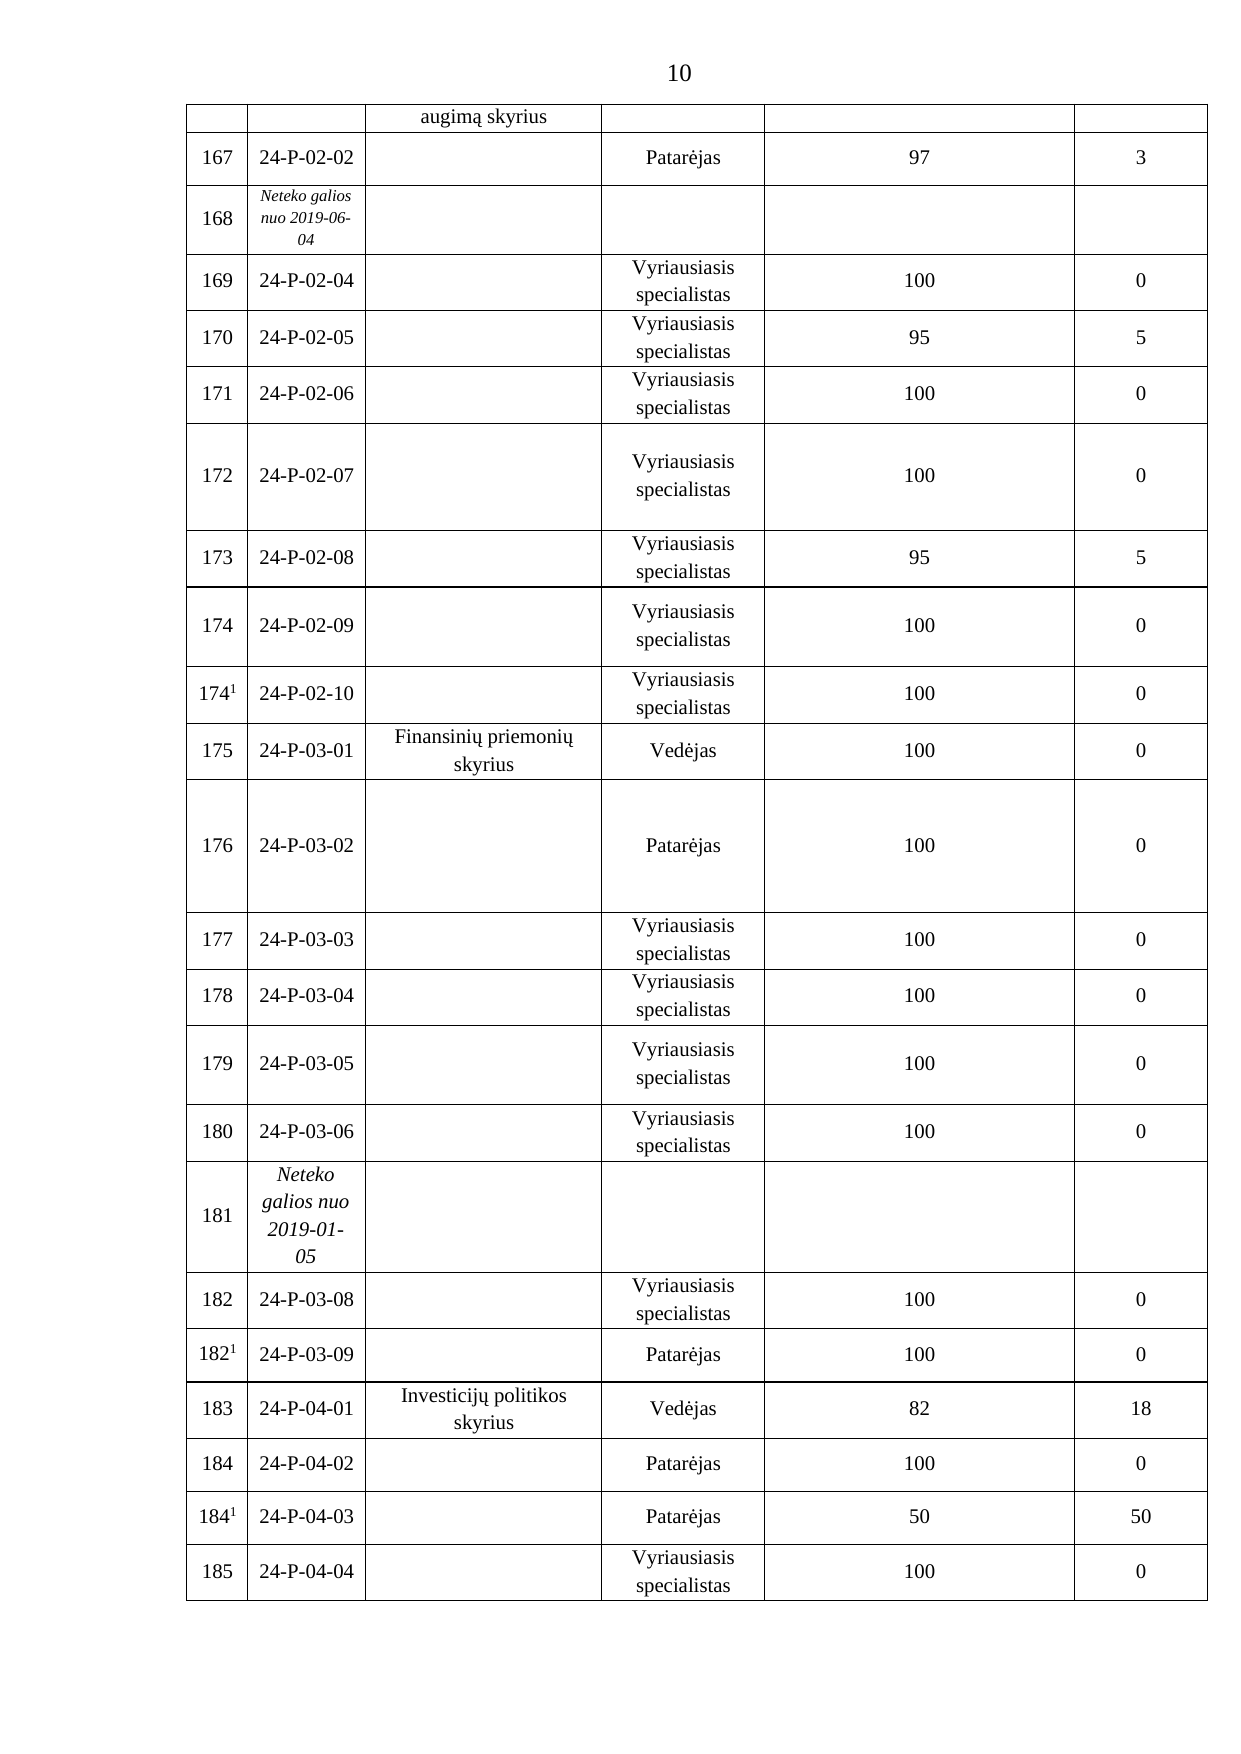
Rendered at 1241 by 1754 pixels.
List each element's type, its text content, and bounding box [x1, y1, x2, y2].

table_cell Vyriausiasis specialistas [602, 913, 764, 968]
table_cell [366, 1329, 601, 1381]
table_cell Vyriausiasis specialistas [602, 1545, 764, 1600]
table_cell 24-P-04-04 [248, 1545, 365, 1600]
table_cell [366, 255, 601, 310]
table_cell 167 [187, 133, 247, 185]
table_cell augimą skyrius [366, 105, 601, 132]
table_cell 24-P-04-02 [248, 1439, 365, 1491]
table_cell 1821 [187, 1329, 247, 1381]
table_cell Vyriausiasis specialistas [602, 588, 764, 666]
table_cell 24-P-03-06 [248, 1105, 365, 1161]
table_cell 5 [1075, 311, 1207, 366]
table_cell 174 [187, 588, 247, 666]
table_cell Vyriausiasis specialistas [602, 255, 764, 310]
table_cell Investicijų politikos skyrius [366, 1383, 601, 1438]
table_cell 176 [187, 780, 247, 912]
table_cell 100 [765, 367, 1074, 422]
table_cell Finansinių priemonių skyrius [366, 724, 601, 779]
table_cell 24-P-02-07 [248, 424, 365, 530]
table_cell 100 [765, 1329, 1074, 1381]
table_cell 100 [765, 724, 1074, 779]
table_cell [366, 780, 601, 912]
table_cell 3 [1075, 133, 1207, 185]
table_cell [366, 1162, 601, 1272]
table_cell 100 [765, 1105, 1074, 1161]
table_cell 173 [187, 531, 247, 586]
table_cell Patarėjas [602, 1439, 764, 1491]
table_cell Neteko galios nuo 2019-06-04 [248, 186, 365, 254]
table_cell 82 [765, 1383, 1074, 1438]
table_cell 24-P-04-03 [248, 1492, 365, 1544]
table_cell [366, 1492, 601, 1544]
table_cell 24-P-03-02 [248, 780, 365, 912]
table_cell Vyriausiasis specialistas [602, 1273, 764, 1328]
table_cell 24-P-02-05 [248, 311, 365, 366]
table_cell 182 [187, 1273, 247, 1328]
table_cell 24-P-02-04 [248, 255, 365, 310]
table_cell Patarėjas [602, 1492, 764, 1544]
table_cell 1741 [187, 667, 247, 723]
table_cell 50 [1075, 1492, 1207, 1544]
table_cell [1075, 1162, 1207, 1272]
table_cell 171 [187, 367, 247, 422]
table_cell 24-P-02-09 [248, 588, 365, 666]
table_cell [366, 1105, 601, 1161]
table_cell 100 [765, 1545, 1074, 1600]
table_cell 24-P-04-01 [248, 1383, 365, 1438]
table_cell 50 [765, 1492, 1074, 1544]
table_cell 172 [187, 424, 247, 530]
table_cell 24-P-02-10 [248, 667, 365, 723]
table_cell 100 [765, 1439, 1074, 1491]
table_cell 24-P-03-08 [248, 1273, 365, 1328]
table_cell 0 [1075, 588, 1207, 666]
table_cell [366, 970, 601, 1025]
table_cell 185 [187, 1545, 247, 1600]
table_cell 100 [765, 667, 1074, 723]
table_cell 181 [187, 1162, 247, 1272]
table_cell 175 [187, 724, 247, 779]
table_cell Neteko galios nuo 2019-01-05 [248, 1162, 365, 1272]
table_cell [765, 105, 1074, 132]
table_cell 179 [187, 1026, 247, 1104]
table_cell 97 [765, 133, 1074, 185]
table_cell Patarėjas [602, 780, 764, 912]
table_cell Vyriausiasis specialistas [602, 667, 764, 723]
table_cell 0 [1075, 913, 1207, 968]
table_cell 0 [1075, 667, 1207, 723]
table_cell 178 [187, 970, 247, 1025]
table_cell 100 [765, 970, 1074, 1025]
table_cell 100 [765, 424, 1074, 530]
table_cell 0 [1075, 724, 1207, 779]
table_cell [366, 1545, 601, 1600]
table_cell Patarėjas [602, 1329, 764, 1381]
table_cell 100 [765, 255, 1074, 310]
table_cell 184 [187, 1439, 247, 1491]
table_cell 0 [1075, 1329, 1207, 1381]
table_cell 169 [187, 255, 247, 310]
table_cell [366, 367, 601, 422]
table_cell [602, 186, 764, 254]
table_cell 95 [765, 531, 1074, 586]
table_cell 24-P-02-08 [248, 531, 365, 586]
table_cell 168 [187, 186, 247, 254]
table_cell 95 [765, 311, 1074, 366]
table_cell Vyriausiasis specialistas [602, 367, 764, 422]
table_cell Vyriausiasis specialistas [602, 311, 764, 366]
table_cell Patarėjas [602, 133, 764, 185]
table_cell Vyriausiasis specialistas [602, 1105, 764, 1161]
table_cell 24-P-03-01 [248, 724, 365, 779]
table_cell 24-P-03-05 [248, 1026, 365, 1104]
table_cell [602, 1162, 764, 1272]
table_cell [366, 186, 601, 254]
table_cell Vedėjas [602, 724, 764, 779]
table_cell 0 [1075, 780, 1207, 912]
table_cell 100 [765, 1026, 1074, 1104]
table_cell 0 [1075, 255, 1207, 310]
table_cell [366, 531, 601, 586]
table_cell 24-P-03-09 [248, 1329, 365, 1381]
table_cell 0 [1075, 1439, 1207, 1491]
table_cell [366, 1026, 601, 1104]
table_cell [602, 105, 764, 132]
table_cell 24-P-03-04 [248, 970, 365, 1025]
table_cell 5 [1075, 531, 1207, 586]
table_cell Vyriausiasis specialistas [602, 531, 764, 586]
table_cell [366, 1273, 601, 1328]
table_cell 0 [1075, 424, 1207, 530]
table_cell 0 [1075, 970, 1207, 1025]
table_cell [765, 186, 1074, 254]
table_cell 0 [1075, 1273, 1207, 1328]
table_cell 100 [765, 1273, 1074, 1328]
table_cell [187, 105, 247, 132]
table_cell Vyriausiasis specialistas [602, 970, 764, 1025]
table_cell 0 [1075, 1026, 1207, 1104]
table_cell 170 [187, 311, 247, 366]
table_cell [1075, 105, 1207, 132]
table_cell 24-P-02-02 [248, 133, 365, 185]
table_cell 100 [765, 780, 1074, 912]
table_cell Vyriausiasis specialistas [602, 1026, 764, 1104]
table_cell 24-P-03-03 [248, 913, 365, 968]
table_cell 183 [187, 1383, 247, 1438]
table_cell 100 [765, 913, 1074, 968]
table_cell Vedėjas [602, 1383, 764, 1438]
table_cell 18 [1075, 1383, 1207, 1438]
table_cell [248, 105, 365, 132]
table_cell [366, 913, 601, 968]
table_cell 24-P-02-06 [248, 367, 365, 422]
table_cell 0 [1075, 1105, 1207, 1161]
table_cell 0 [1075, 367, 1207, 422]
table_cell [366, 1439, 601, 1491]
table_cell [1075, 186, 1207, 254]
table_cell 177 [187, 913, 247, 968]
table_cell [366, 667, 601, 723]
table_cell 0 [1075, 1545, 1207, 1600]
table_cell 180 [187, 1105, 247, 1161]
table_cell 1841 [187, 1492, 247, 1544]
table_cell [366, 133, 601, 185]
table_cell [366, 311, 601, 366]
table_cell [366, 424, 601, 530]
table_cell [765, 1162, 1074, 1272]
table_cell 100 [765, 588, 1074, 666]
table_cell [366, 588, 601, 666]
table_cell Vyriausiasis specialistas [602, 424, 764, 530]
